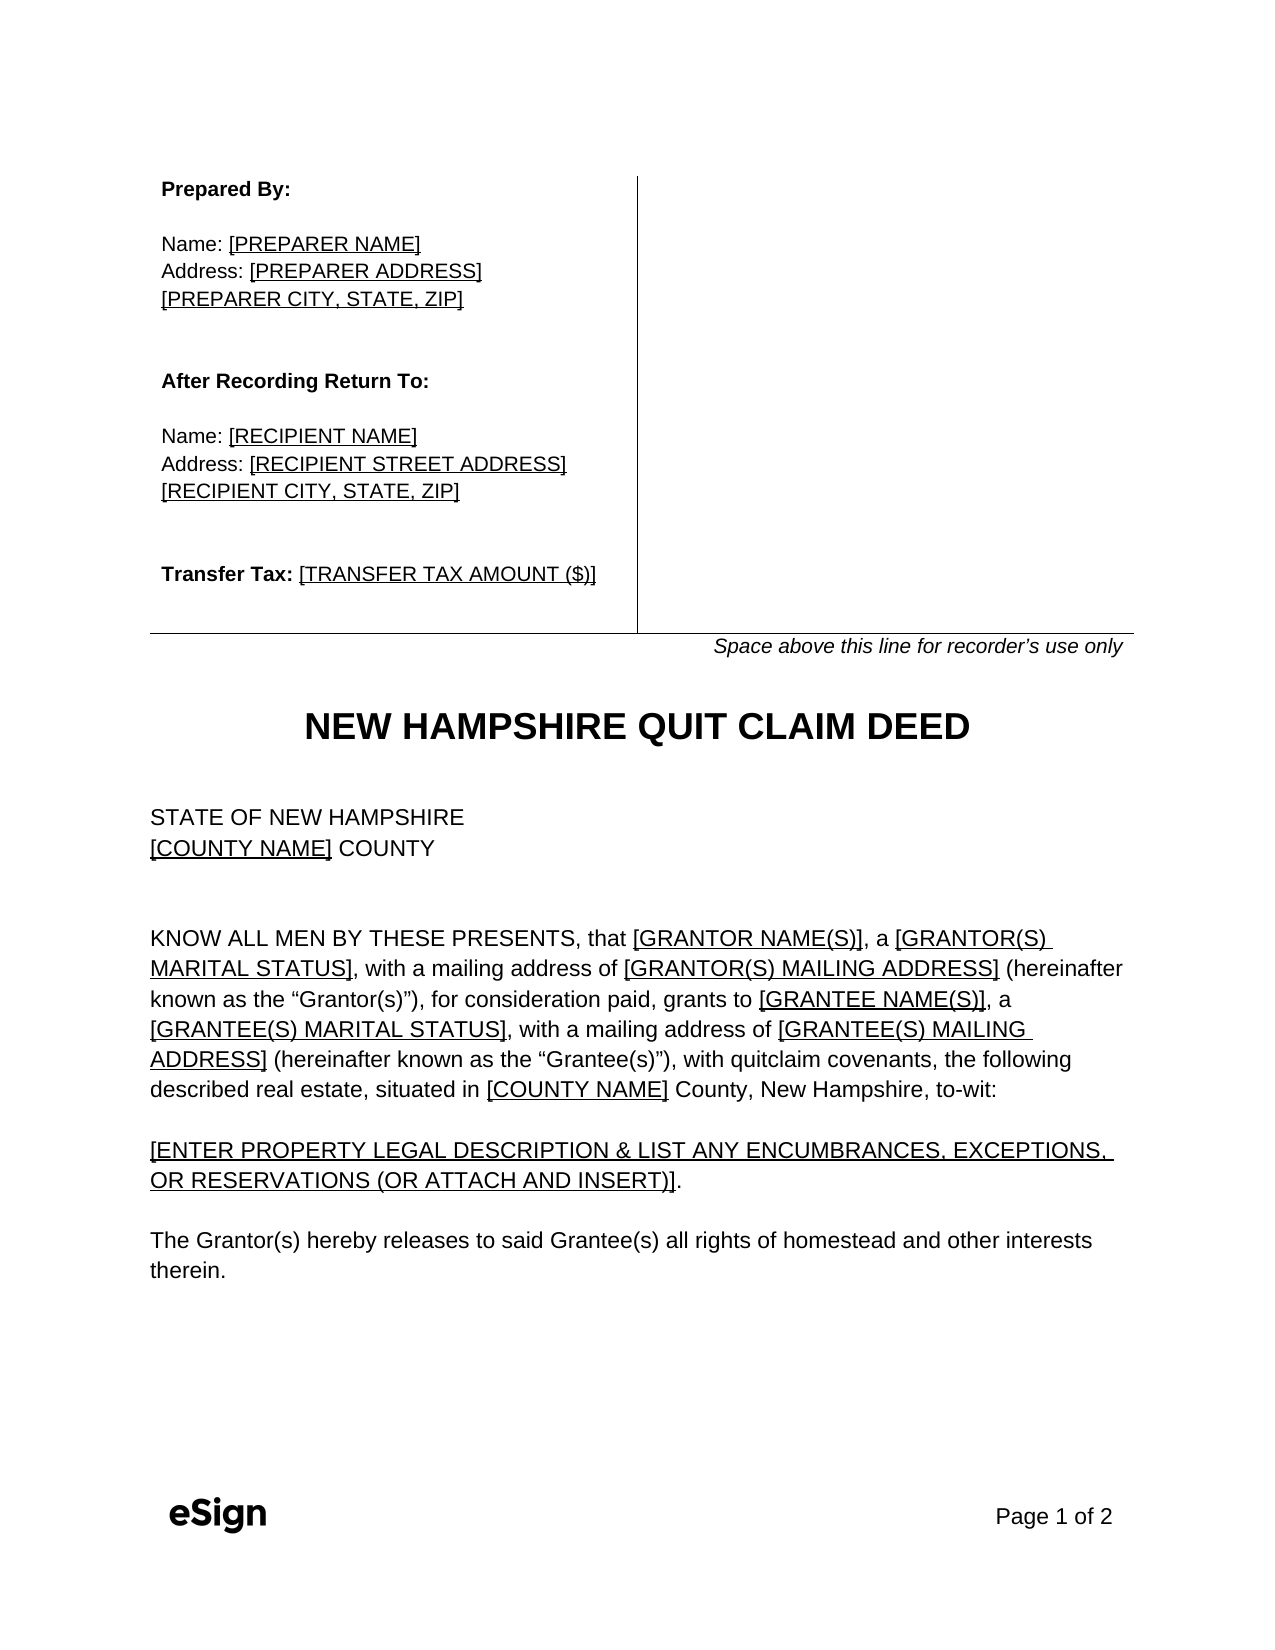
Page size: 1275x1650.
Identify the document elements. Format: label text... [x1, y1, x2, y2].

text STATE OF NEW HAMPSHIRE [150, 804, 1125, 831]
text [COUNTY NAME] COUNTY [150, 834, 1125, 861]
table_header Prepared By: Name: [PREPARER NAME] Address: [PREPARER ADDRESS] [PREPARER CITY, STATE, ZIP] After Recording Return To: Name: [RECIPIENT NAME] Address: [RECIPIENT STREET ADDRESS] [RECIPIENT CITY, STATE, ZIP] Transfer Tax: [TRANSFER TAX AMOUNT ($)] [150, 176, 637, 633]
text NEW HAMPSHIRE QUIT CLAIM DEED [150, 704, 1125, 748]
text Space above this line for recorder’s use only [150, 634, 1125, 658]
text KNOW ALL MEN BY THESE PRESENTS, that [GRANTOR NAME(S)], a [GRANTOR(S) MARITAL STATUS], with a mailing address of [GRANTOR(S) MAILING ADDRESS] (hereinafter known as the “Grantor(s)”), for consideration paid, grants to [GRANTEE NAME(S)], a [GRANTEE(S) MARITAL STATUS], with a mailing address of [GRANTEE(S) MAILING ADDRESS] (hereinafter known as the “Grantee(s)”), with quitclaim covenants, the following described real estate, situated in [COUNTY NAME] County, New Hampshire, to-wit: [150, 925, 1125, 1102]
text [ENTER PROPERTY LEGAL DESCRIPTION & LIST ANY ENCUMBRANCES, EXCEPTIONS, OR RESERVATIONS (OR ATTACH AND INSERT)]. [150, 1137, 1125, 1193]
text The Grantor(s) hereby releases to said Grantee(s) all rights of homestead and other interests therein. [150, 1227, 1125, 1284]
table_header [638, 176, 1134, 633]
